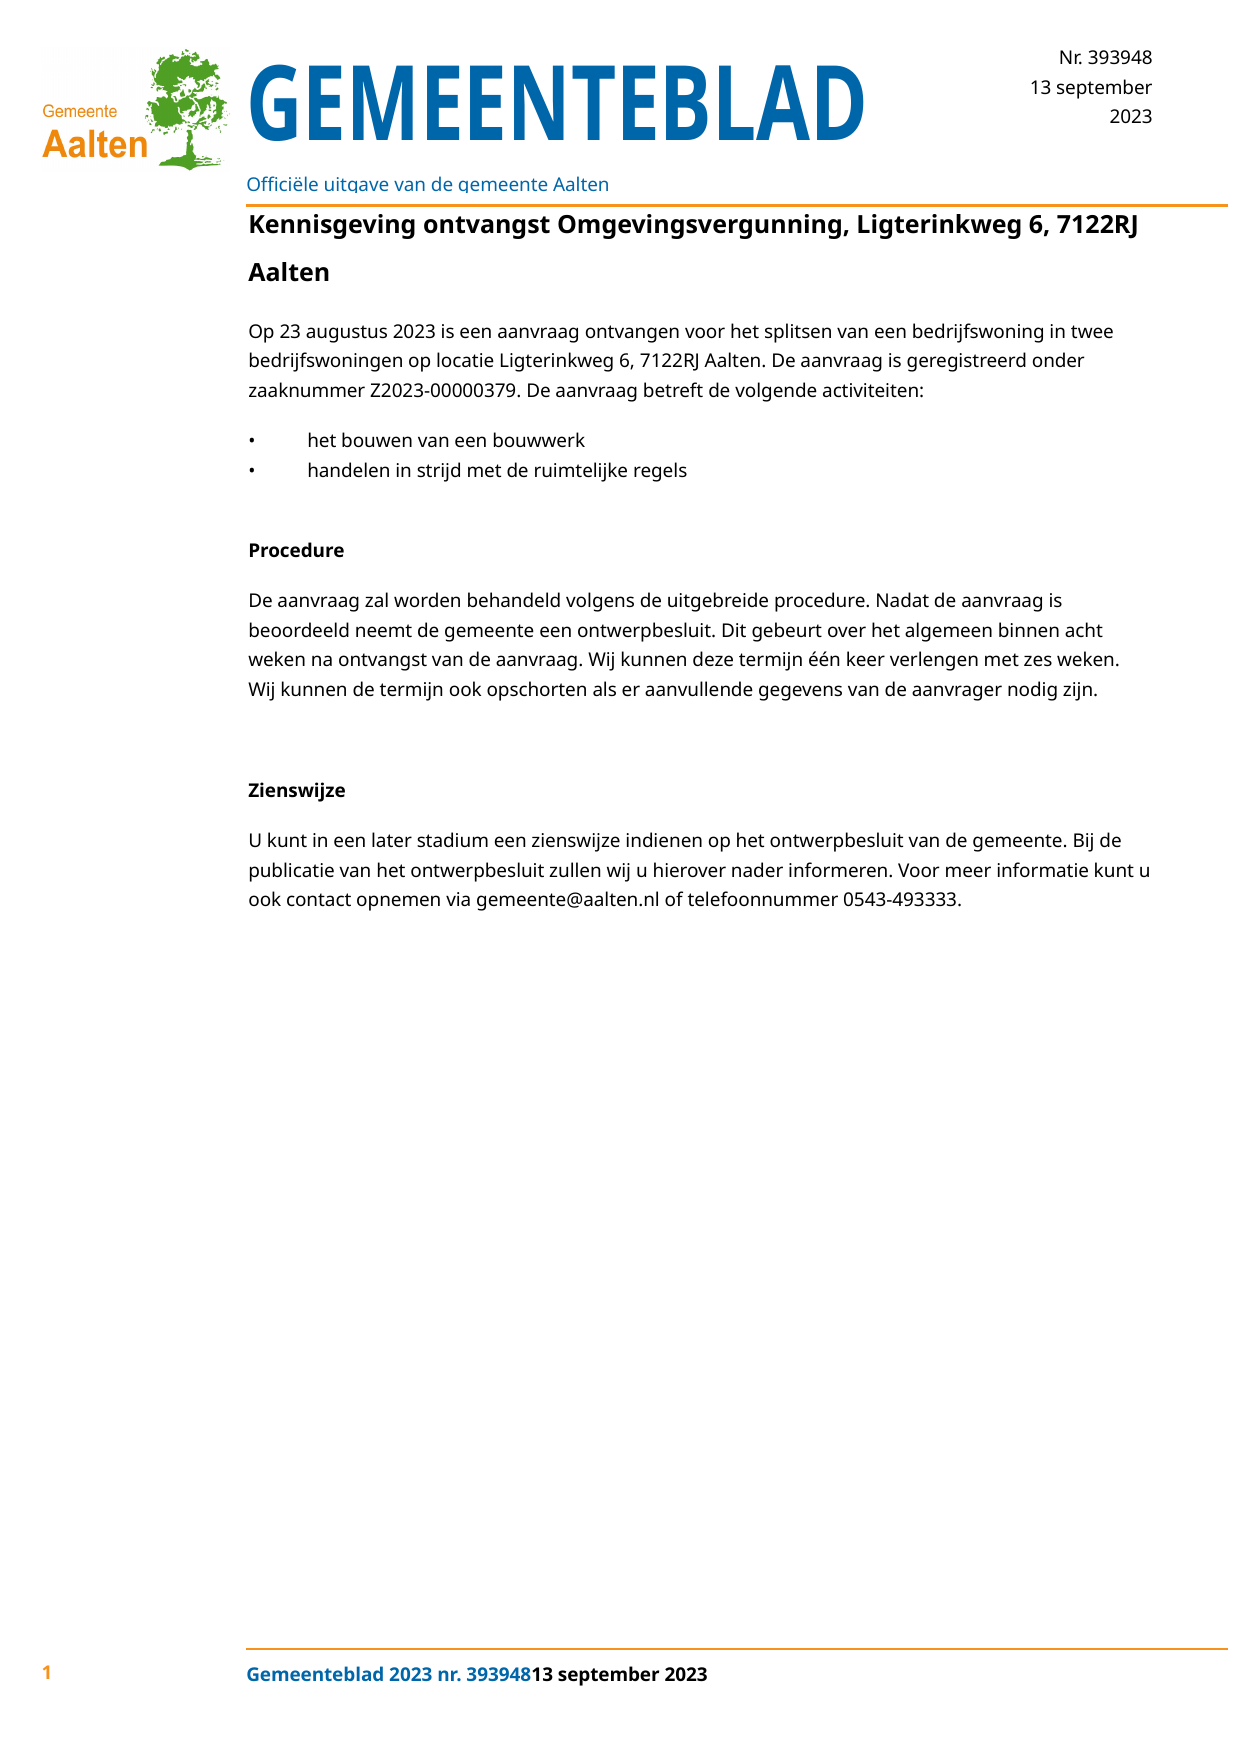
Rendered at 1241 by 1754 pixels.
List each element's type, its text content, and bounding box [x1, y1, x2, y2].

list het bouwen van een bouwwerk [248, 427, 1152, 453]
text Procedure [248, 537, 1152, 563]
text U kunt in een later stadium een zienswijze indienen op het ontwerpbesluit van de gemeente. Bij de publicatie van het ontwerpbesluit zullen wij u hierover nader informeren. Voor meer informatie kunt u ook contact opnemen via gemeente@aalten.nl of telefoonnummer 0543-493333. [248, 827, 1152, 912]
text De aanvraag zal worden behandeld volgens de uitgebreide procedure. Nadat de aanvraag is beoordeeld neemt de gemeente een ontwerpbesluit. Dit gebeurt over het algemeen binnen acht weken na ontvangst van de aanvraag. Wij kunnen deze termijn één keer verlengen met zes weken. Wij kunnen de termijn ook opschorten als er aanvullende gegevens van de aanvrager nodig zijn. [248, 587, 1152, 702]
text Kennisgeving ontvangst Omgevingsvergunning, Ligterinkweg 6, 7122RJ Aalten [248, 207, 1152, 288]
text Zienswijze [248, 777, 1152, 803]
picture [41, 47, 231, 172]
text Op 23 augustus 2023 is een aanvraag ontvangen voor het splitsen van een bedrijfswoning in twee bedrijfswoningen op locatie Ligterinkweg 6, 7122RJ Aalten. De aanvraag is geregistreerd onder zaaknummer Z2023-00000379. De aanvraag betreft de volgende activiteiten: [248, 318, 1152, 403]
list handelen in strijd met de ruimtelijke regels [248, 457, 1152, 483]
